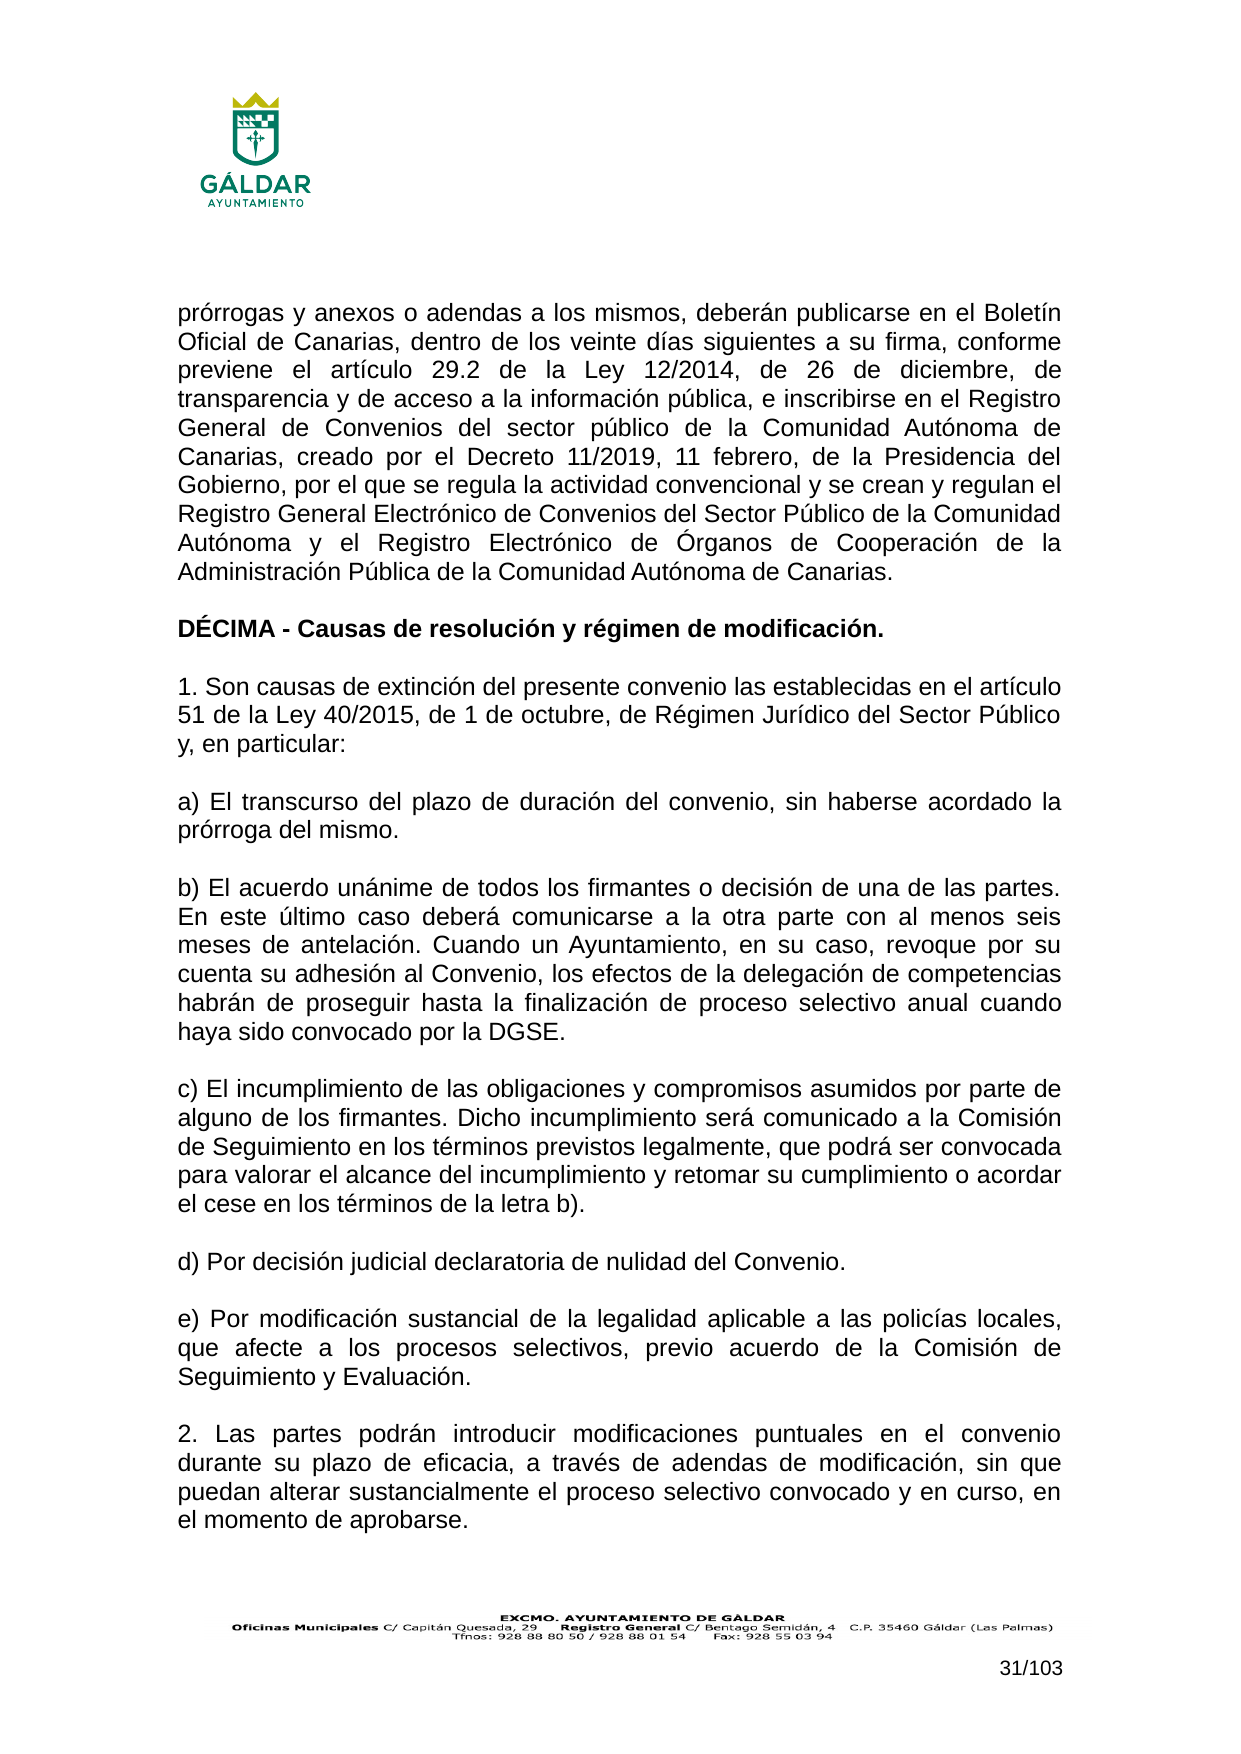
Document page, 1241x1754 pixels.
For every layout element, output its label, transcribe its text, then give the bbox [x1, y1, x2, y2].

text c) El incumplimiento de las obligaciones y compromisos asumidos por parte de alguno de los firmantes. Dicho incumplimiento será comunicado a la Comisión de Seguimiento en los términos previstos legalmente, que podrá ser convocada para valorar el alcance del incumplimiento y retomar su cumplimiento o acordar el cese en los términos de la letra b). [177, 1074, 1063, 1218]
text e) Por modificación sustancial de la legalidad aplicable a las policías locales, que afecte a los procesos selectivos, previo acuerdo de la Comisión de Seguimiento y Evaluación. [177, 1304, 1063, 1390]
text a) El transcurso del plazo de duración del convenio, sin haberse acordado la prórroga del mismo. [177, 787, 1063, 844]
text d) Por decisión judicial declaratoria de nulidad del Convenio. [177, 1247, 1063, 1275]
text b) El acuerdo unánime de todos los firmantes o decisión de una de las partes. En este último caso deberá comunicarse a la otra parte con al menos seis meses de antelación. Cuando un Ayuntamiento, en su caso, revoque por su cuenta su adhesión al Convenio, los efectos de la delegación de competencias habrán de proseguir hasta la finalización de proceso selectivo anual cuando haya sido convocado por la DGSE. [177, 873, 1063, 1045]
text 2. Las partes podrán introducir modificaciones puntuales en el convenio durante su plazo de eficacia, a través de adendas de modificación, sin que puedan alterar sustancialmente el proceso selectivo convocado y en curso, en el momento de aprobarse. [177, 1419, 1063, 1534]
picture [182, 73, 328, 225]
picture [237, 1614, 1059, 1640]
text DÉCIMA - Causas de resolución y régimen de modificación. [177, 614, 1063, 643]
text 1. Son causas de extinción del presente convenio las establecidas en el artículo 51 de la Ley 40/2015, de 1 de octubre, de Régimen Jurídico del Sector Público y, en particular: [177, 672, 1063, 758]
text prórrogas y anexos o adendas a los mismos, deberán publicarse en el Boletín Oficial de Canarias, dentro de los veinte días siguientes a su firma, conforme previene el artículo 29.2 de la Ley 12/2014, de 26 de diciembre, de transparencia y de acceso a la información pública, e inscribirse en el Registro General de Convenios del sector público de la Comunidad Autónoma de Canarias, creado por el Decreto 11/2019, 11 febrero, de la Presidencia del Gobierno, por el que se regula la actividad convencional y se crean y regulan el Registro General Electrónico de Convenios del Sector Público de la Comunidad Autónoma y el Registro Electrónico de Órganos de Cooperación de la Administración Pública de la Comunidad Autónoma de Canarias. [177, 298, 1063, 585]
